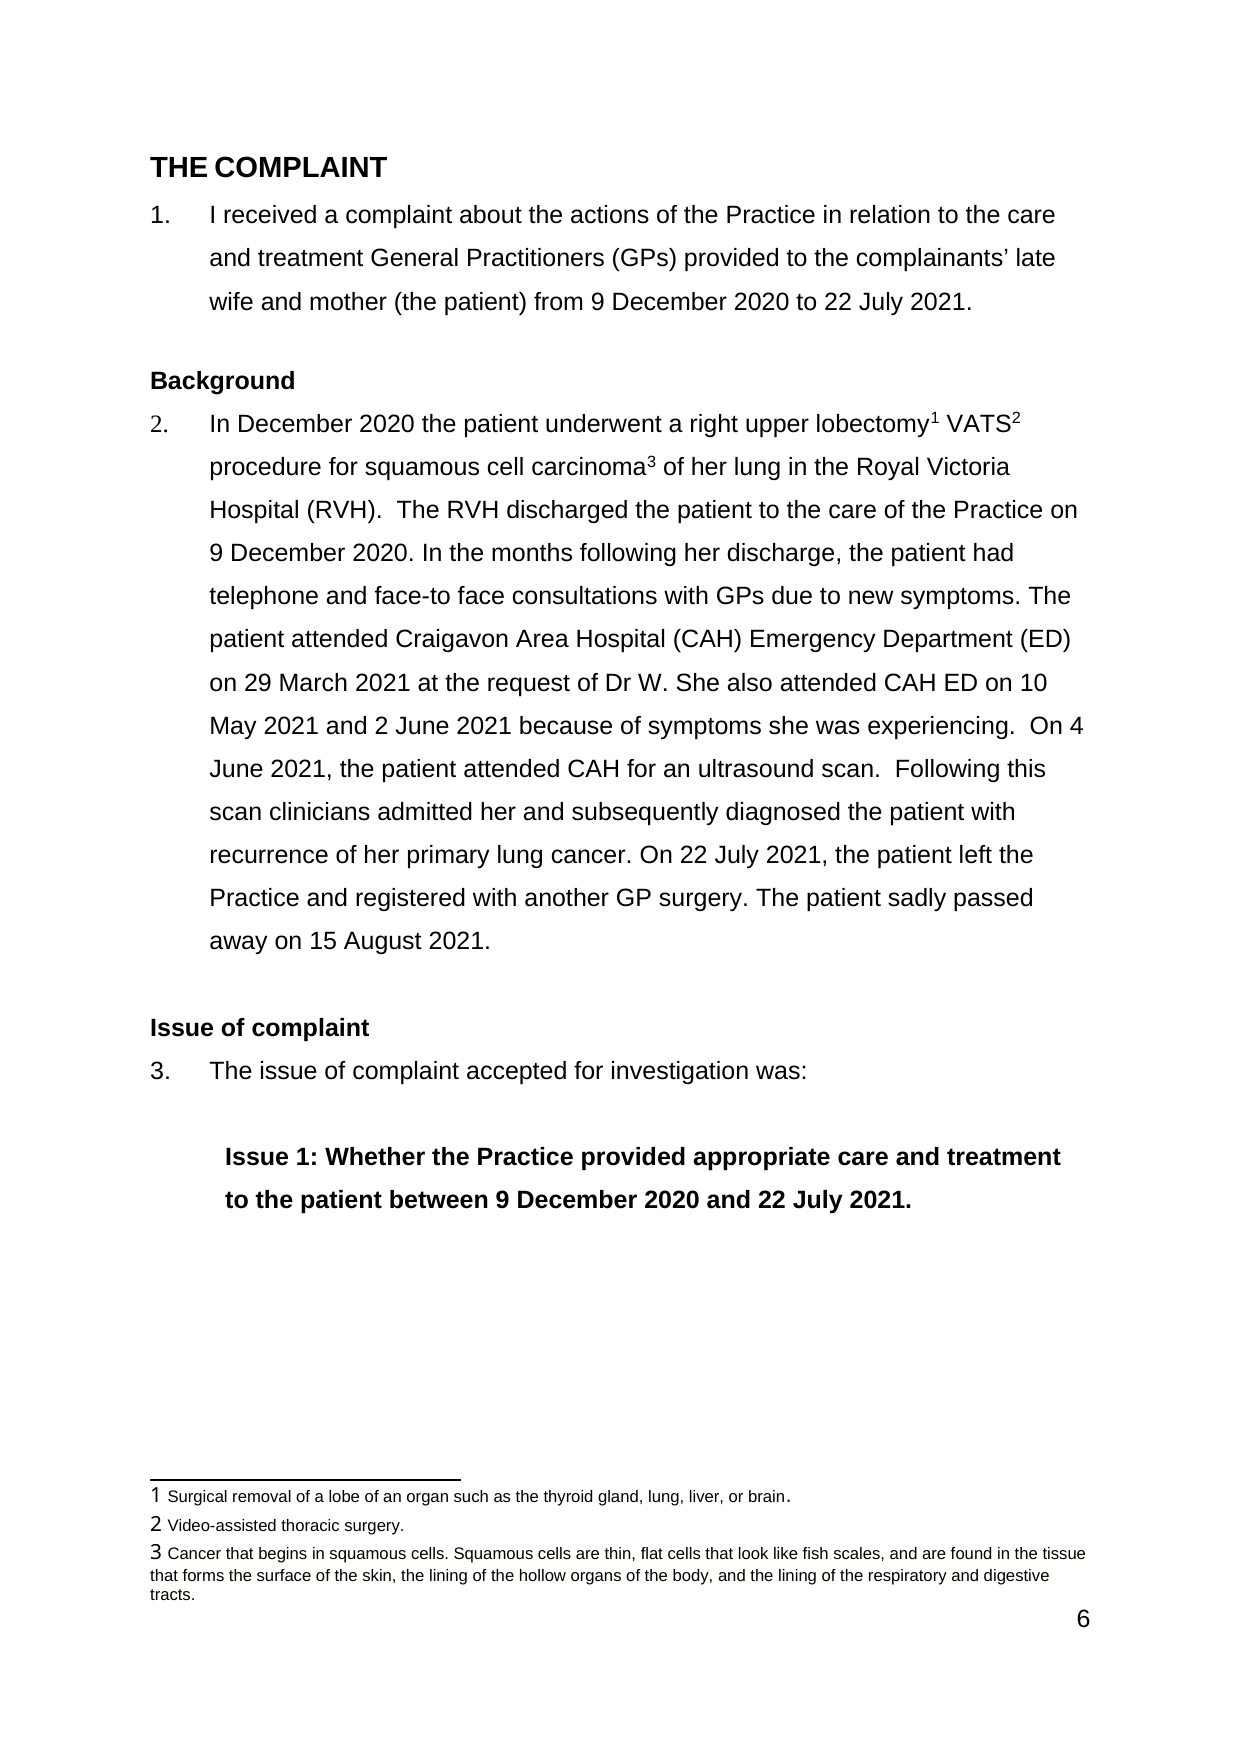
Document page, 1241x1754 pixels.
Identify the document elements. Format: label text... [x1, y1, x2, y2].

text Background [150, 366, 1090, 394]
text Issue of complaint [150, 1013, 1090, 1041]
list I received a complaint about the actions of the Practice in relation to the care and treatment General Practitioners (GPs) provided to the complainants’ late wife and mother (the patient) from 9 December 2020 to 22 July 2021. [150, 200, 1090, 315]
list Video-assisted thoracic surgery. [150, 1509, 1090, 1537]
text THE COMPLAINT [150, 150, 1090, 183]
text Issue 1: Whether the Practice provided appropriate care and treatment to the patient between 9 December 2020 and 22 July 2021. [225, 1142, 1090, 1214]
list Surgical removal of a lobe of an organ such as the thyroid gland, lung, liver, or brain. [150, 1480, 1090, 1509]
list The issue of complaint accepted for investigation was: [150, 1056, 1090, 1084]
list In December 2020 the patient underwent a right upper lobectomy VATS procedure for squamous cell carcinoma of her lung in the Royal Victoria Hospital (RVH). The RVH discharged the patient to the care of the Practice on 9 December 2020. In the months following her discharge, the patient had telephone and face-to face consultations with GPs due to new symptoms. The patient attended Craigavon Area Hospital (CAH) Emergency Department (ED) on 29 March 2021 at the request of Dr W. She also attended CAH ED on 10 May 2021 and 2 June 2021 because of symptoms she was experiencing. On 4 June 2021, the patient attended CAH for an ultrasound scan. Following this scan clinicians admitted her and subsequently diagnosed the patient with recurrence of her primary lung cancer. On 22 July 2021, the patient left the Practice and registered with another GP surgery. The patient sadly passed away on 15 August 2021. [150, 409, 1090, 955]
list Cancer that begins in squamous cells. Squamous cells are thin, flat cells that look like fish scales, and are found in the tissue that forms the surface of the skin, the lining of the hollow organs of the body, and the lining of the respiratory and digestive tracts. [150, 1537, 1090, 1604]
